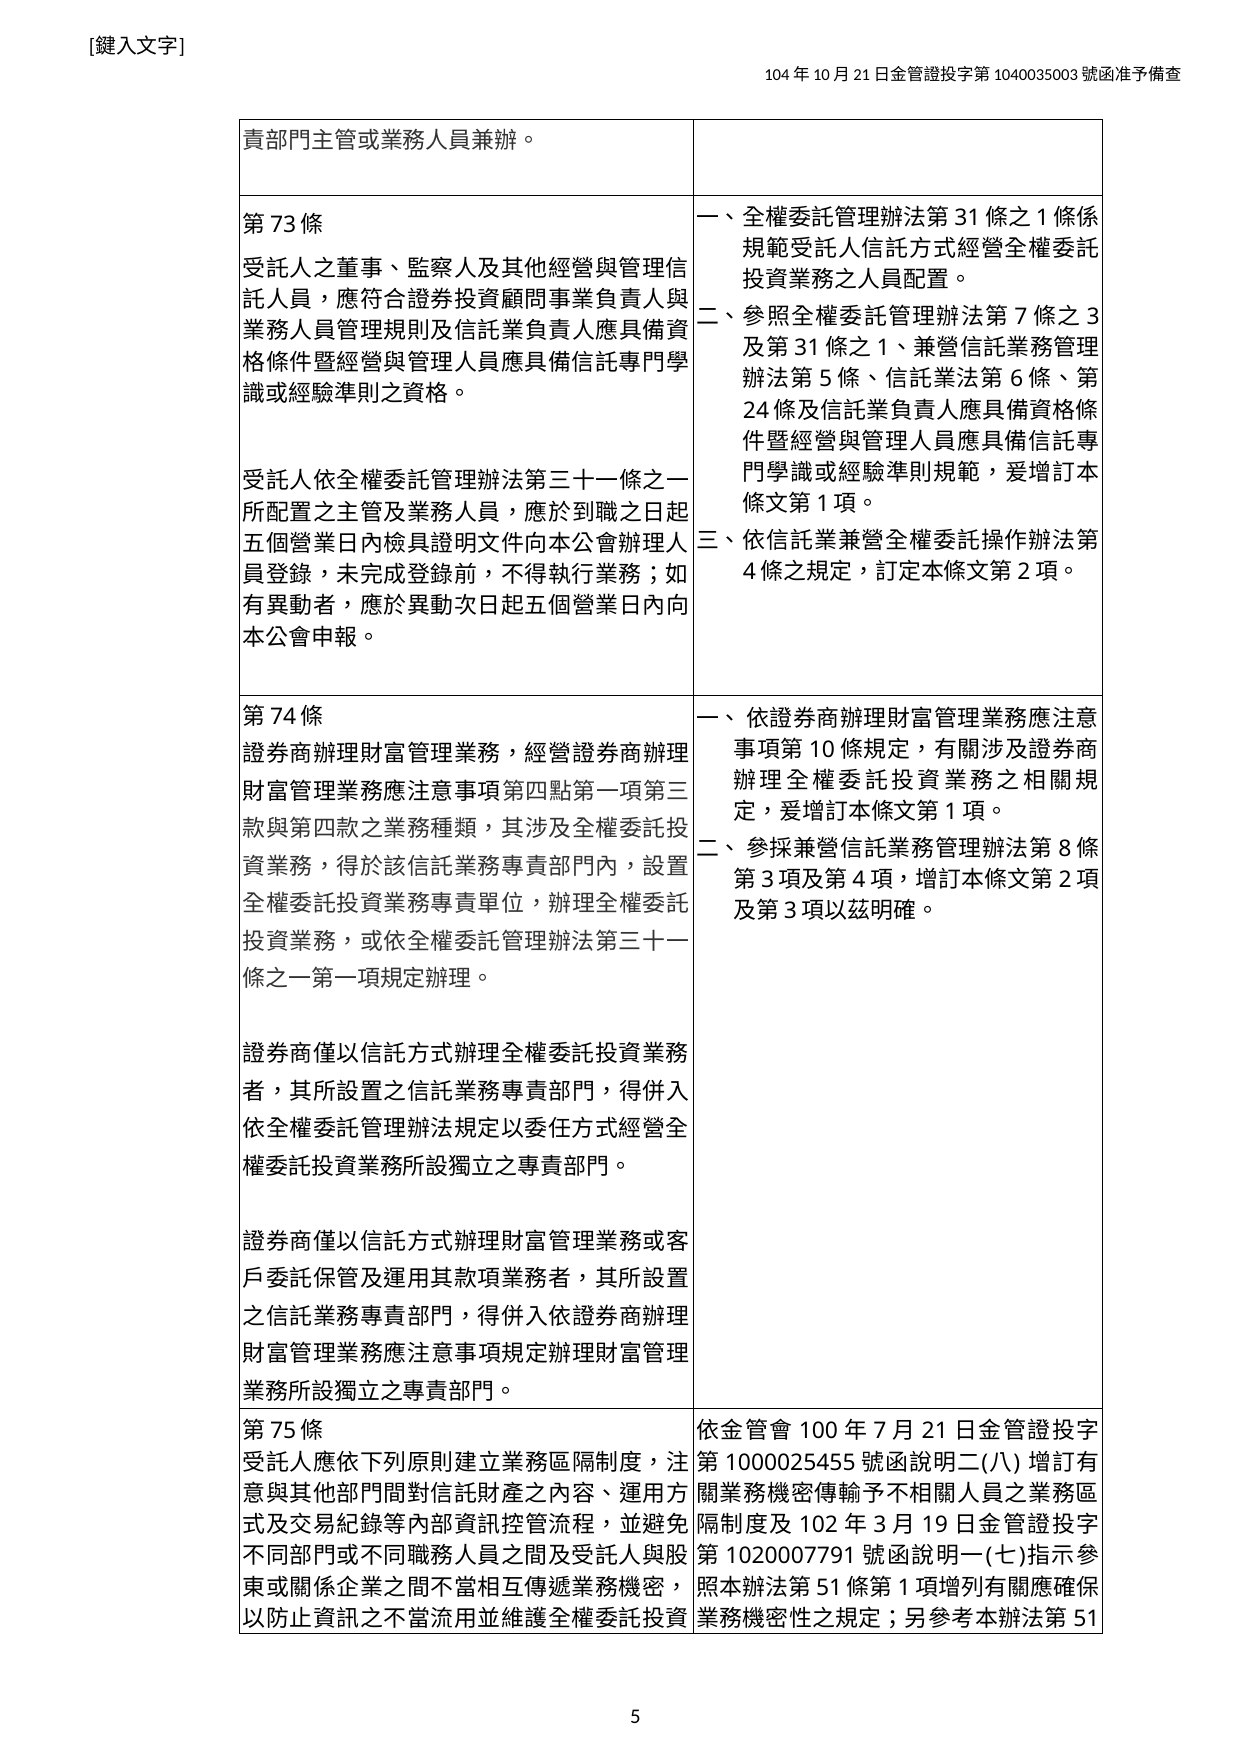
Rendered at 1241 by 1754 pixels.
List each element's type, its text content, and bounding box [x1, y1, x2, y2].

table_cell [694, 120, 1102, 195]
table_cell 第74條 證券商辦理財富管理業務，經營證券商辦理財富管理業務應注意事項第四點第一項第三款與第四款之業務種類，其涉及全權委託投資業務，得於該信託業務專責部門內，設置全權委託投資業務專責單位，辦理全權委託投資業務，或依全權委託管理辦法第三十一條之一第一項規定辦理。 證券商僅以信託方式辦理全權委託投資業務者，其所設置之信託業務專責部門，得併入依全權委託管理辦法規定以委任方式經營全權委託投資業務所設獨立之專責部門。 證券商僅以信託方式辦理財富管理業務或客戶委託保管及運用其款項業務者，其所設置之信託業務專責部門，得併入依證券商辦理財富管理業務應注意事項規定辦理財富管理業務所設獨立之專責部門。 [240, 696, 693, 1408]
table_cell 第73條 受託人之董事、監察人及其他經營與管理信託人員，應符合證券投資顧問事業負責人與業務人員管理規則及信託業負責人應具備資格條件暨經營與管理人員應具備信託專門學識或經驗準則之資格。 受託人依全權委託管理辦法第三十一條之一所配置之主管及業務人員，應於到職之日起五個營業日內檢具證明文件向本公會辦理人員登錄，未完成登錄前，不得執行業務；如有異動者，應於異動次日起五個營業日內向本公會申報。 [240, 196, 693, 695]
table_cell 第75條 受託人應依下列原則建立業務區隔制度，注意與其他部門間對信託財產之內容、運用方式及交易紀錄等內部資訊控管流程，並避免不同部門或不同職務人員之間及受託人與股東或關係企業之間不當相互傳遞業務機密，以防止資訊之不當流用並維護全權委託投資 [240, 1409, 693, 1633]
table_cell 全權委託管理辦法第31條之1條係規範受託人信託方式經營全權委託投資業務之人員配置。 參照全權委託管理辦法第7條之3及第31條之1、兼營信託業務管理辦法第5條、信託業法第6條、第24條及信託業負責人應具備資格條件暨經營與管理人員應具備信託專門學識或經驗準則規範，爰增訂本條文第1項。 依信託業兼營全權委託操作辦法第4條之規定，訂定本條文第2項。 [694, 196, 1102, 695]
table_cell 依金管會100年7月21日金管證投字第1000025455號函說明二(八) 增訂有關業務機密傳輸予不相關人員之業務區隔制度及102年3月19日金管證投字第1020007791號函說明一(七)指示參照本辦法第51條第1項增列有關應確保業務機密性之規定；另參考本辦法第51 [694, 1409, 1102, 1633]
table_cell 責部門主管或業務人員兼辦。 [240, 120, 693, 195]
table_cell 依證券商辦理財富管理業務應注意事項第10條規定，有關涉及證券商辦理全權委託投資業務之相關規定，爰增訂本條文第1項。 參採兼營信託業務管理辦法第8條第3項及第4項，增訂本條文第2項及第3項以茲明確。 [694, 696, 1102, 1408]
